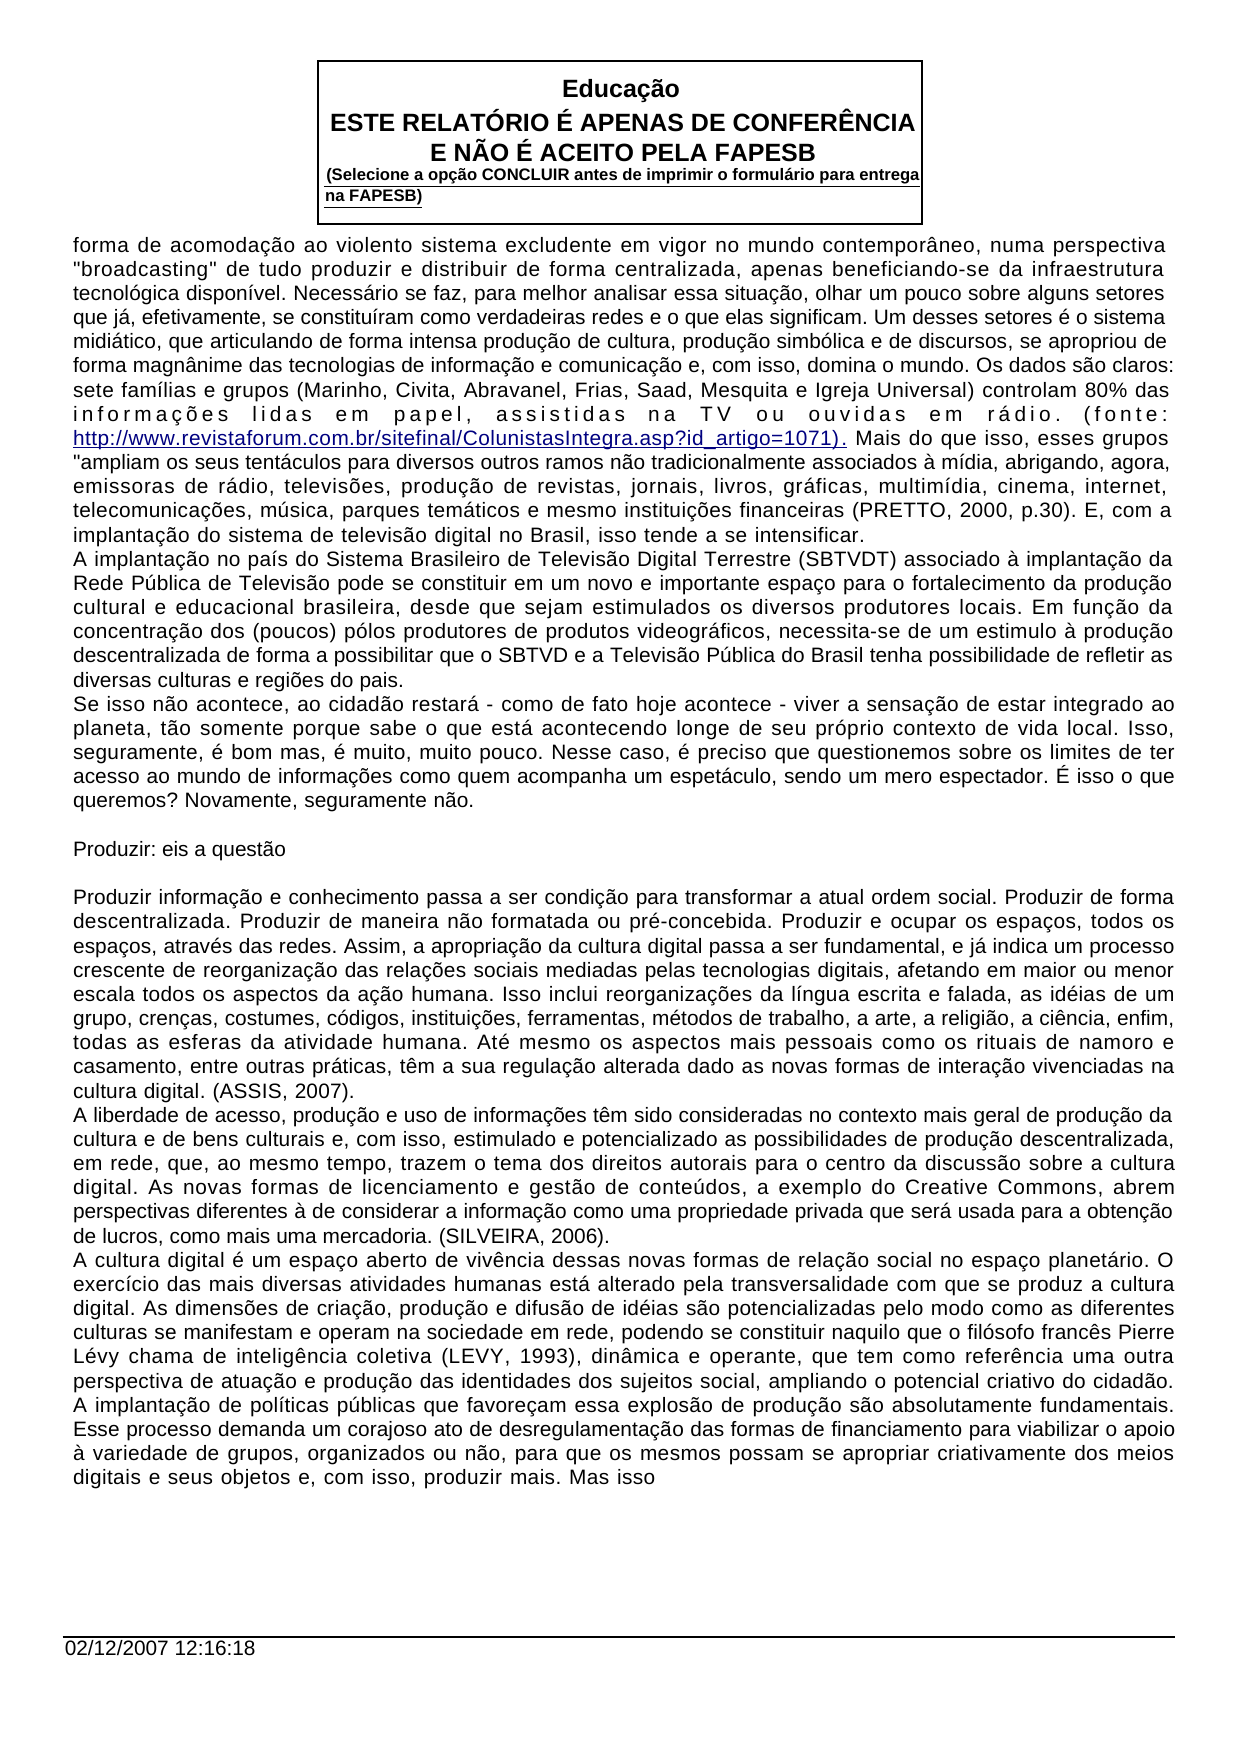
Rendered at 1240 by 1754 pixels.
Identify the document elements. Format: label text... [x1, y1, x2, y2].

text A cultura digital é um espaço aberto de vivência dessas novas formas de relação social no espaço planetário. O exercício das mais diversas atividades humanas está alterado pela transversalidade com que se produz a cultura digital. As dimensões de criação, produção e difusão de idéias são potencializadas pelo modo como as diferentes culturas se manifestam e operam na sociedade em rede, podendo se constituir naquilo que o filósofo francês Pierre Lévy chama de inteligência coletiva (LEVY, 1993), dinâmica e operante, que tem como referência uma outra perspectiva de atuação e produção das identidades dos sujeitos social, ampliando o potencial criativo do cidadão. A implantação de políticas públicas que favoreçam essa explosão de produção são absolutamente fundamentais. Esse processo demanda um corajoso ato de desregulamentação das formas de financiamento para viabilizar o apoio à variedade de grupos, organizados ou não, para que os mesmos possam se apropriar criativamente dos meios digitais e seus objetos e, com isso, produzir mais. Mas isso [73, 1248, 1175, 1489]
text (Selecione a opção CONCLUIR antes de imprimir o formulário para entrega [322, 167, 921, 184]
text 02/12/2007 12:16:18 [64, 1636, 1187, 1660]
text [923, 185, 1187, 204]
text ESTE RELATÓRIO É APENAS DE CONFERÊNCIA E NÃO É ACEITO PELA FAPESB [327, 108, 919, 166]
text A implantação no país do Sistema Brasileiro de Televisão Digital Terrestre (SBTVDT) associado à implantação da Rede Pública de Televisão pode se constituir em um novo e importante espaço para o fortalecimento da produção cultural e educacional brasileira, desde que sejam estimulados os diversos produtores locais. Em função da concentração dos (poucos) pólos produtores de produtos videográficos, necessita-se de um estimulo à produção descentralizada de forma a possibilitar que o SBTVD e a Televisão Pública do Brasil tenha possibilidade de refletir as diversas culturas e regiões do pais. [73, 547, 1173, 691]
text Produzir informação e conhecimento passa a ser condição para transformar a atual ordem social. Produzir de forma descentralizada. Produzir de maneira não formatada ou pré-concebida. Produzir e ocupar os espaços, todos os espaços, através das redes. Assim, a apropriação da cultura digital passa a ser fundamental, e já indica um processo crescente de reorganização das relações sociais mediadas pelas tecnologias digitais, afetando em maior ou menor escala todos os aspectos da ação humana. Isso inclui reorganizações da língua escrita e falada, as idéias de um grupo, crenças, costumes, códigos, instituições, ferramentas, métodos de trabalho, a arte, a religião, a ciência, enfim, todas as esferas da atividade humana. Até mesmo os aspectos mais pessoais como os rituais de namoro e casamento, entre outras práticas, têm a sua regulação alterada dado as novas formas de interação vivenciadas na cultura digital. (ASSIS, 2007). [73, 885, 1175, 1102]
text Produzir: eis a questão [73, 837, 291, 861]
text na FAPESB) [325, 185, 921, 204]
text Se isso não acontece, ao cidadão restará - como de fato hoje acontece - viver a sensação de estar integrado ao planeta, tão somente porque sabe o que está acontecendo longe de seu próprio contexto de vida local. Isso, seguramente, é bom mas, é muito, muito pouco. Nesse caso, é preciso que questionemos sobre os limites de ter acesso ao mundo de informações como quem acompanha um espetáculo, sendo um mero espectador. É isso o que queremos? Novamente, seguramente não. [73, 692, 1175, 812]
text forma de acomodação ao violento sistema excludente em vigor no mundo contemporâneo, numa perspectiva "broadcasting" de tudo produzir e distribuir de forma centralizada, apenas beneficiando-se da infraestrutura tecnológica disponível. Necessário se faz, para melhor analisar essa situação, olhar um pouco sobre alguns setores que já, efetivamente, se constituíram como verdadeiras redes e o que elas significam. Um desses setores é o sistema midiático, que articulando de forma intensa produção de cultura, produção simbólica e de discursos, se apropriou de forma magnânime das tecnologias de informação e comunicação e, com isso, domina o mundo. Os dados são claros: sete famílias e grupos (Marinho, Civita, Abravanel, Frias, Saad, Mesquita e Igreja Universal) controlam 80% das informações lidas em papel, assistidas na TV ou ouvidas em rádio. (fonte: http://www.revistaforum.com.br/sitefinal/ColunistasIntegra.asp?id_artigo=1071). Mais do que isso, esses grupos "ampliam os seus tentáculos para diversos outros ramos não tradicionalmente associados à mídia, abrigando, agora, emissoras de rádio, televisões, produção de revistas, jornais, livros, gráficas, multimídia, cinema, internet, telecomunicações, música, parques temáticos e mesmo instituições financeiras (PRETTO, 2000, p.30). E, com a implantação do sistema de televisão digital no Brasil, isso tende a se intensificar. [73, 232, 1179, 546]
text Educação [557, 74, 685, 103]
text A liberdade de acesso, produção e uso de informações têm sido consideradas no contexto mais geral de produção da cultura e de bens culturais e, com isso, estimulado e potencializado as possibilidades de produção descentralizada, em rede, que, ao mesmo tempo, trazem o tema dos direitos autorais para o centro da discussão sobre a cultura digital. As novas formas de licenciamento e gestão de conteúdos, a exemplo do Creative Commons, abrem perspectivas diferentes à de considerar a informação como uma propriedade privada que será usada para a obtenção de lucros, como mais uma mercadoria. (SILVEIRA, 2006). [73, 1103, 1175, 1247]
